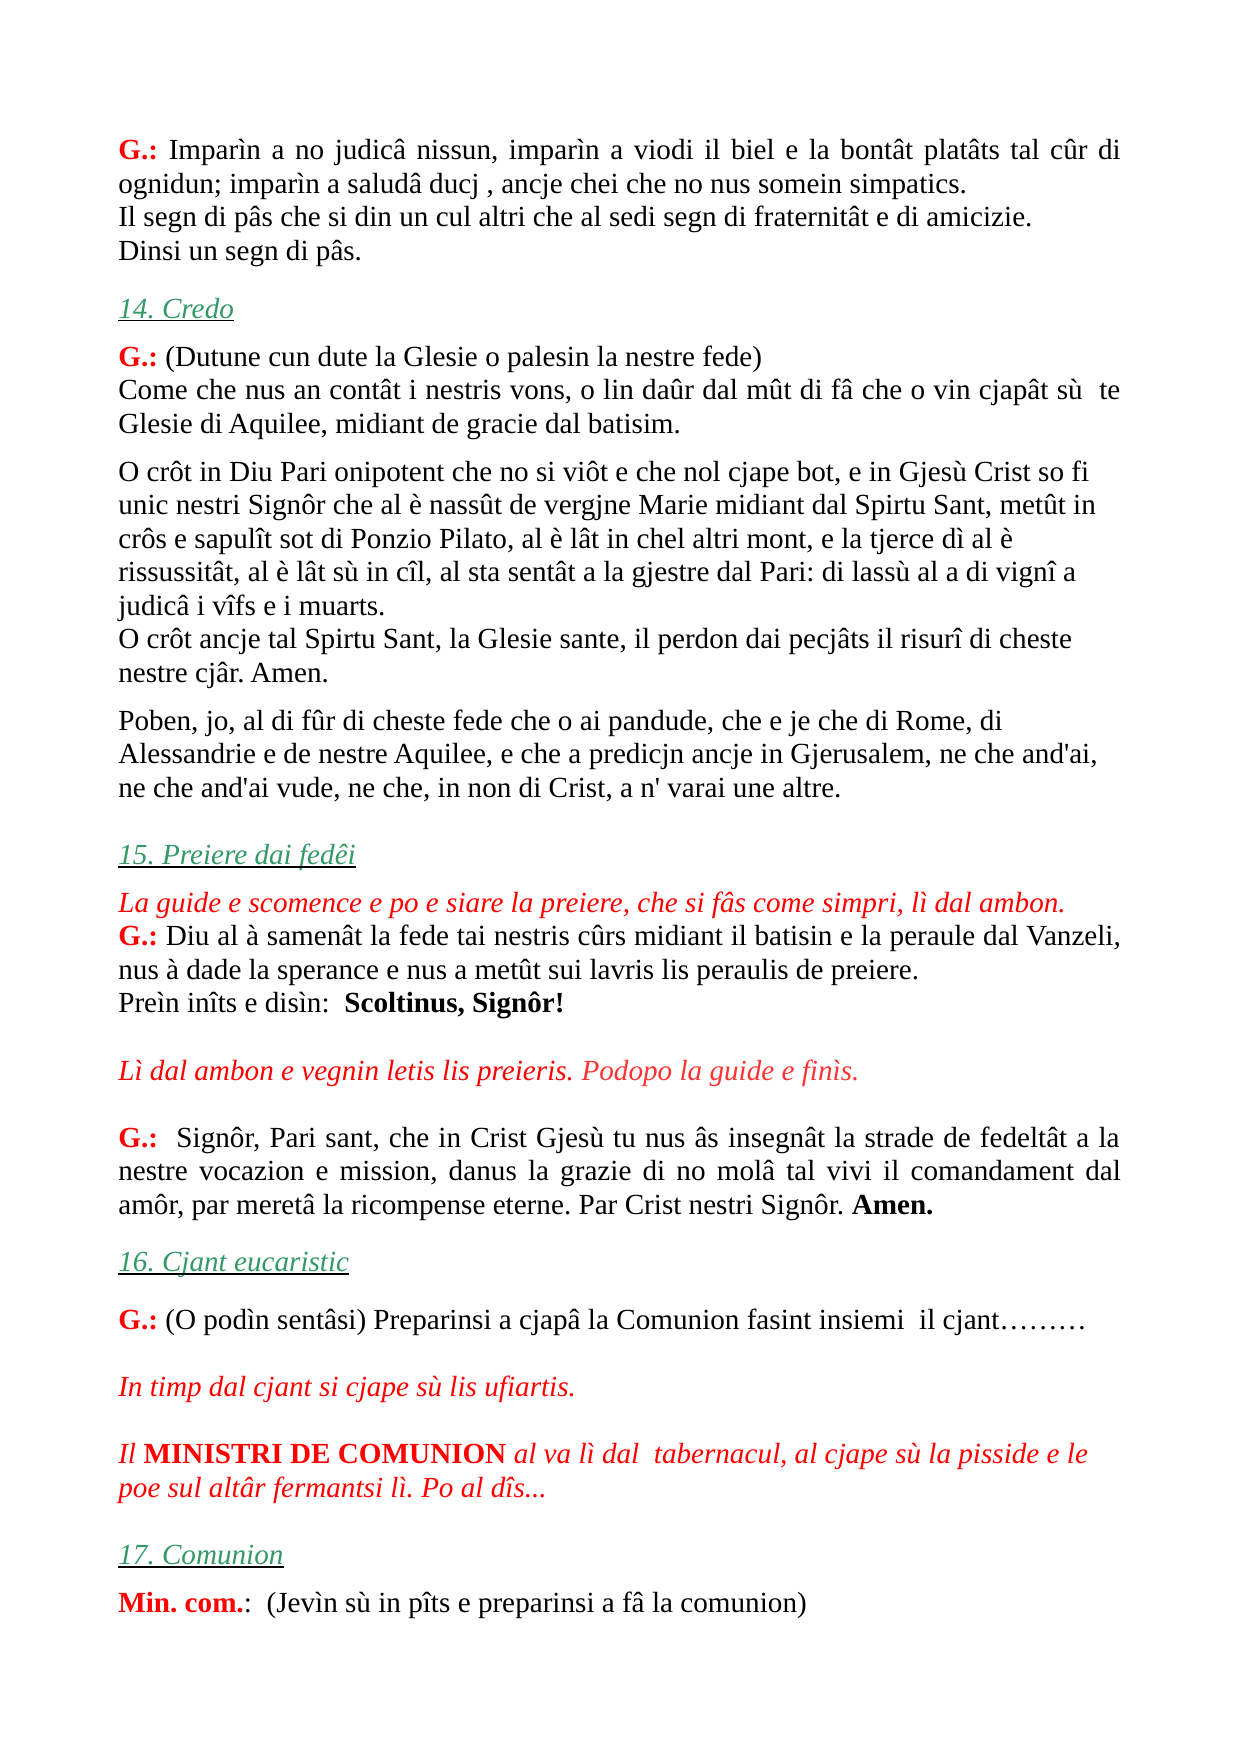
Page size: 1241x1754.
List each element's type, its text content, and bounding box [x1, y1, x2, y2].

text Lì dal ambon e vegnin letis lis preieris. Podopo la guide e finìs. [118, 1053, 1122, 1086]
text Min. com.: (Jevìn sù in pîts e preparinsi a fâ la comunion) [118, 1585, 1122, 1618]
text G.: (O podìn sentâsi) Preparinsi a cjapâ la Comunion fasint insiemi il cjant……… [118, 1302, 1122, 1336]
text Il MINISTRI DE COMUNION al va lì dal tabernacul, al cjape sù la pisside e le poe sul altâr fermantsi lì. Po al dîs... [118, 1436, 1122, 1503]
text 17. Comunion [118, 1537, 1122, 1570]
text G.: Signôr, Pari sant, che in Crist Gjesù tu nus âs insegnât la strade de fedeltât a la nestre vocazion e mission, danus la grazie di no molâ tal vivi il comandament dal amôr, par meretâ la ricompense eterne. Par Crist nestri Signôr. Amen. [118, 1120, 1122, 1220]
text In timp dal cjant si cjape sù lis ufiartis. [118, 1369, 1122, 1403]
text 14. Credo [118, 291, 1122, 324]
text O crôt ancje tal Spirtu Sant, la Glesie sante, il perdon dai pecjâts il risurî di cheste nestre cjâr. Amen. [118, 621, 1122, 688]
text La guide e scomence e po e siare la preiere, che si fâs come simpri, lì dal ambon. [118, 885, 1122, 918]
text 16. Cjant eucaristic [118, 1244, 1122, 1278]
text Poben, jo, al di fûr di cheste fede che o ai pandude, che e je che di Rome, di Alessandrie e de nestre Aquilee, e che a predicjn ancje in Gjerusalem, ne che and'ai, ne che and'ai vude, ne che, in non di Crist, a n' varai une altre. [118, 703, 1122, 803]
text Preìn inîts e disìn: Scoltinus, Signôr! [118, 986, 1122, 1019]
text Il segn di pâs che si din un cul altri che al sedi segn di fraternitât e di amicizie. [118, 199, 1122, 233]
text G.: (Dutune cun dute la Glesie o palesin la nestre fede) [118, 339, 1122, 372]
text G.: Imparìn a no judicâ nissun, imparìn a viodi il biel e la bontât platâts tal cûr di ognidun; imparìn a saludâ ducj , ancje chei che no nus somein simpatics. [118, 132, 1122, 199]
text Come che nus an contât i nestris vons, o lin daûr dal mût di fâ che o vin cjapât sù te Glesie di Aquilee, midiant de gracie dal batisim. [118, 372, 1122, 439]
text 15. Preiere dai fedêi [118, 837, 1122, 871]
text O crôt in Diu Pari onipotent che no si viôt e che nol cjape bot, e in Gjesù Crist so fi unic nestri Signôr che al è nassût de vergjne Marie midiant dal Spirtu Sant, metût in crôs e sapulît sot di Ponzio Pilato, al è lât in chel altri mont, e la tjerce dì al è rissussitât, al è lât sù in cîl, al sta sentât a la gjestre dal Pari: di lassù al a di vignî a judicâ i vîfs e i muarts. [118, 454, 1122, 621]
text Dinsi un segn di pâs. [118, 233, 1122, 267]
text G.: Diu al à samenât la fede tai nestris cûrs midiant il batisin e la peraule dal Vanzeli, nus à dade la sperance e nus a metût sui lavris lis peraulis de preiere. [118, 918, 1122, 986]
